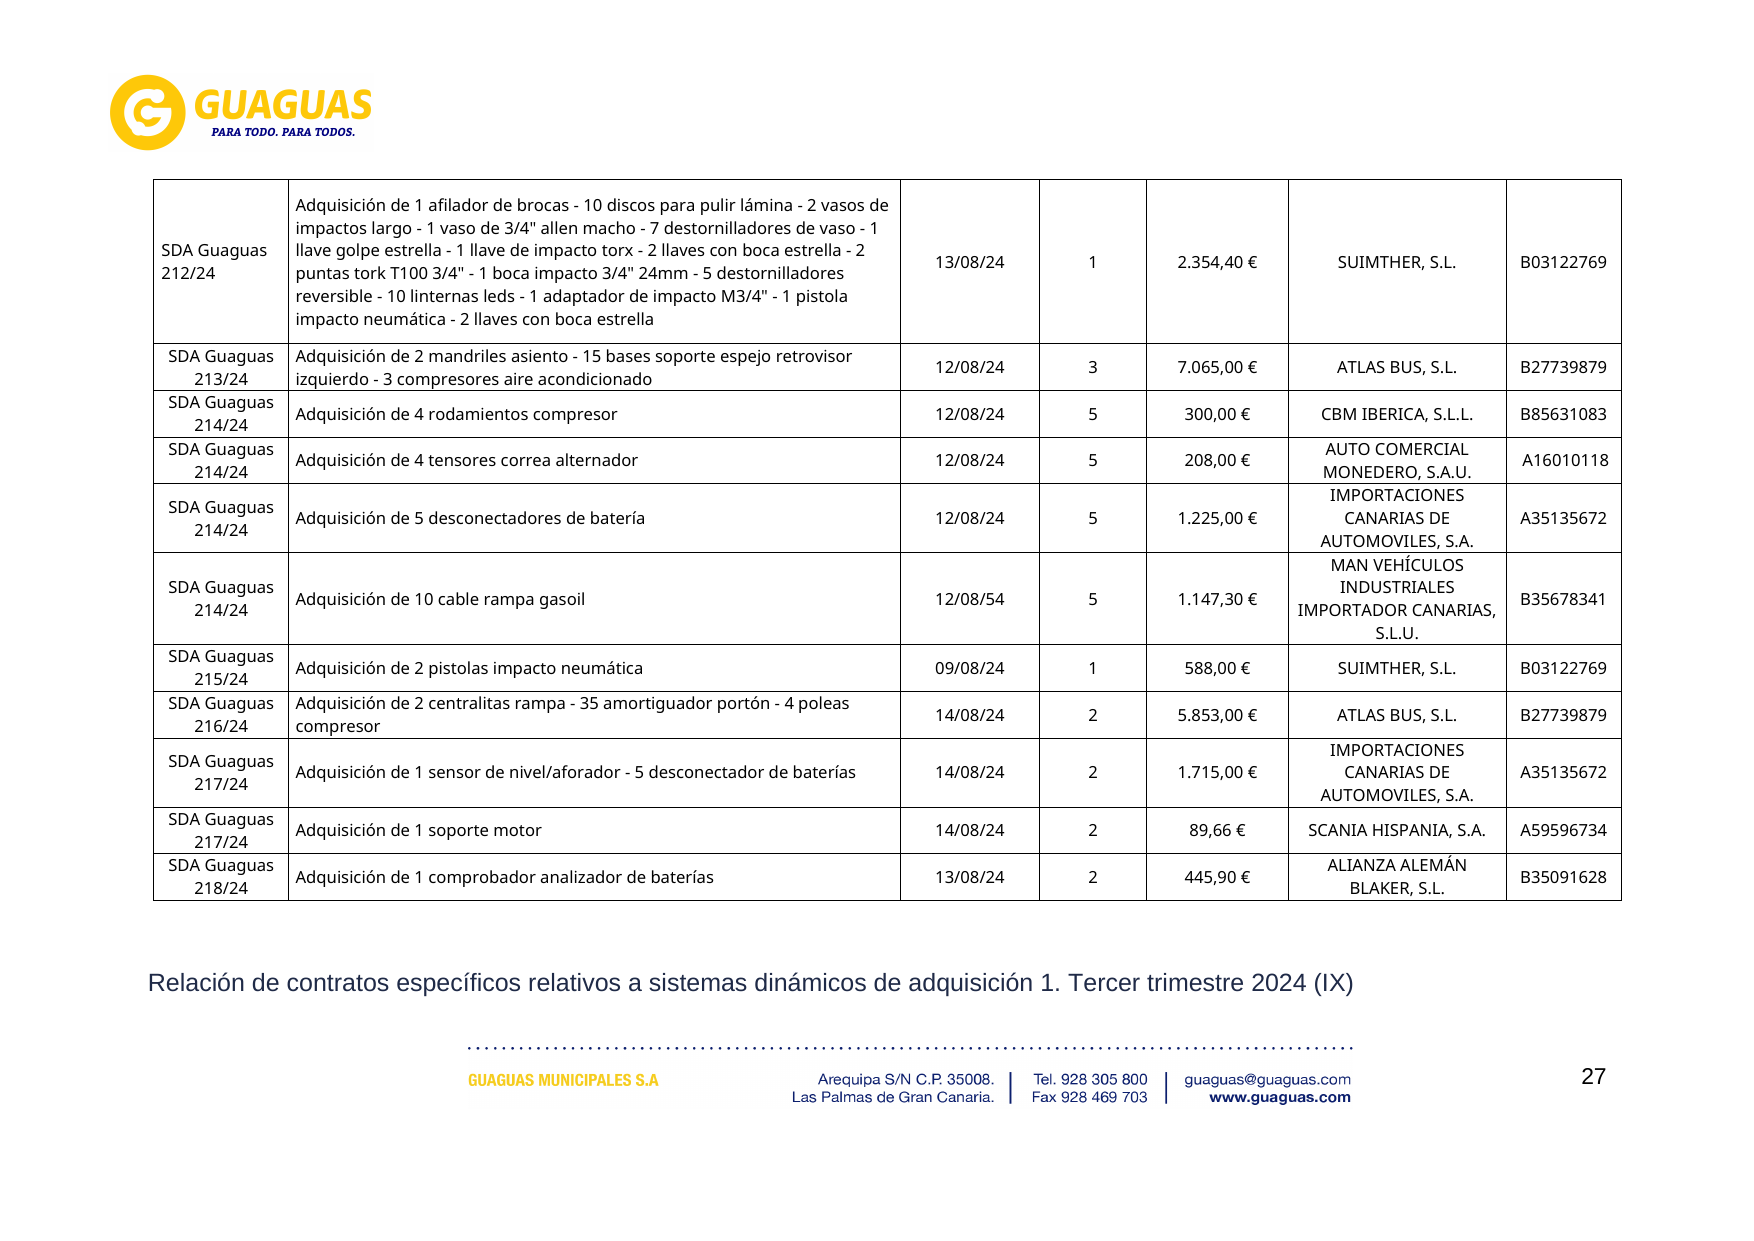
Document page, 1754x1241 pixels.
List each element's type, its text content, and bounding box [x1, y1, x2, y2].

table_cell SDA Guaguas 215/24 [154, 645, 288, 691]
picture [107, 73, 374, 152]
table_cell MAN VEHÍCULOS INDUSTRIALES IMPORTADOR CANARIAS, S.L.U. [1289, 553, 1506, 644]
table_cell 2 [1040, 739, 1146, 807]
table_cell Adquisición de 2 mandriles asiento - 15 bases soporte espejo retrovisor izquierdo - 3 compresores aire acondicionado [289, 344, 900, 390]
table_cell Adquisición de 4 tensores correa alternador [289, 438, 900, 483]
table_cell 5 [1040, 438, 1146, 483]
table_cell 14/08/24 [901, 808, 1039, 853]
table_cell IMPORTACIONES CANARIAS DE AUTOMOVILES, S.A. [1289, 739, 1506, 807]
table_cell 1.225,00 € [1147, 484, 1288, 552]
table_cell 12/08/24 [901, 438, 1039, 483]
table_cell SDA Guaguas 214/24 [154, 391, 288, 437]
table_cell Adquisición de 1 comprobador analizador de baterías [289, 854, 900, 899]
table_cell 208,00 € [1147, 438, 1288, 483]
table_cell ATLAS BUS, S.L. [1289, 692, 1506, 737]
table_cell A59596734 [1507, 808, 1621, 853]
table_cell SUIMTHER, S.L. [1289, 645, 1506, 691]
table_cell 1 [1040, 645, 1146, 691]
table_cell 5 [1040, 484, 1146, 552]
table_cell A16010118 [1507, 438, 1621, 483]
table_cell SUIMTHER, S.L. [1289, 180, 1506, 343]
table_cell B27739879 [1507, 692, 1621, 737]
table_cell SDA Guaguas 213/24 [154, 344, 288, 390]
table_cell SDA Guaguas 216/24 [154, 692, 288, 737]
table_cell 14/08/24 [901, 739, 1039, 807]
table_cell B35678341 [1507, 553, 1621, 644]
table_cell SDA Guaguas 212/24 [154, 180, 288, 343]
picture [467, 1047, 1353, 1109]
table_cell AUTO COMERCIAL MONEDERO, S.A.U. [1289, 438, 1506, 483]
table_cell Adquisición de 1 soporte motor [289, 808, 900, 853]
table_cell 5 [1040, 391, 1146, 437]
table_cell 1 [1040, 180, 1146, 343]
table_cell IMPORTACIONES CANARIAS DE AUTOMOVILES, S.A. [1289, 484, 1506, 552]
table_cell Adquisición de 1 afilador de brocas - 10 discos para pulir lámina - 2 vasos de impactos largo - 1 vaso de 3/4" allen macho - 7 destornilladores de vaso - 1 llave golpe estrella - 1 llave de impacto torx - 2 llaves con boca estrella - 2 puntas tork T100 3/4" - 1 boca impacto 3/4" 24mm - 5 destornilladores reversible - 10 linternas leds - 1 adaptador de impacto M3/4" - 1 pistola impacto neumática - 2 llaves con boca estrella [289, 180, 900, 343]
table_cell B27739879 [1507, 344, 1621, 390]
table_cell CBM IBERICA, S.L.L. [1289, 391, 1506, 437]
table_cell 7.065,00 € [1147, 344, 1288, 390]
table_cell SDA Guaguas 217/24 [154, 739, 288, 807]
table_cell 13/08/24 [901, 854, 1039, 899]
table_cell SCANIA HISPANIA, S.A. [1289, 808, 1506, 853]
table_cell Adquisición de 5 desconectadores de batería [289, 484, 900, 552]
table_cell Adquisición de 2 pistolas impacto neumática [289, 645, 900, 691]
table_cell 5 [1040, 553, 1146, 644]
table_cell 12/08/24 [901, 344, 1039, 390]
table_cell 12/08/54 [901, 553, 1039, 644]
table_cell Adquisición de 10 cable rampa gasoil [289, 553, 900, 644]
text Relación de contratos específicos relativos a sistemas dinámicos de adquisición 1. Tercer trimestre 2024 (IX) [148, 968, 1606, 997]
table_cell ALIANZA ALEMÁN BLAKER, S.L. [1289, 854, 1506, 899]
table_cell 300,00 € [1147, 391, 1288, 437]
table_cell 588,00 € [1147, 645, 1288, 691]
table_cell B35091628 [1507, 854, 1621, 899]
table_cell 09/08/24 [901, 645, 1039, 691]
table_cell SDA Guaguas 214/24 [154, 484, 288, 552]
table_cell B03122769 [1507, 645, 1621, 691]
table_cell 5.853,00 € [1147, 692, 1288, 737]
table_cell 1.715,00 € [1147, 739, 1288, 807]
table_cell 14/08/24 [901, 692, 1039, 737]
table_cell 12/08/24 [901, 391, 1039, 437]
table_cell 2 [1040, 692, 1146, 737]
table_cell 89,66 € [1147, 808, 1288, 853]
table_cell SDA Guaguas 214/24 [154, 553, 288, 644]
table_cell 3 [1040, 344, 1146, 390]
table_cell ATLAS BUS, S.L. [1289, 344, 1506, 390]
table_cell 445,90 € [1147, 854, 1288, 899]
table_cell A35135672 [1507, 484, 1621, 552]
table_cell 2 [1040, 854, 1146, 899]
table_cell B03122769 [1507, 180, 1621, 343]
table_cell A35135672 [1507, 739, 1621, 807]
table_cell Adquisición de 4 rodamientos compresor [289, 391, 900, 437]
table_cell Adquisición de 2 centralitas rampa - 35 amortiguador portón - 4 poleas compresor [289, 692, 900, 737]
table_cell 13/08/24 [901, 180, 1039, 343]
table_cell SDA Guaguas 218/24 [154, 854, 288, 899]
table_cell 1.147,30 € [1147, 553, 1288, 644]
table_cell 2 [1040, 808, 1146, 853]
table_cell B85631083 [1507, 391, 1621, 437]
table_cell 12/08/24 [901, 484, 1039, 552]
table_cell 2.354,40 € [1147, 180, 1288, 343]
table_cell Adquisición de 1 sensor de nivel/aforador - 5 desconectador de baterías [289, 739, 900, 807]
table_cell SDA Guaguas 217/24 [154, 808, 288, 853]
table_cell SDA Guaguas 214/24 [154, 438, 288, 483]
